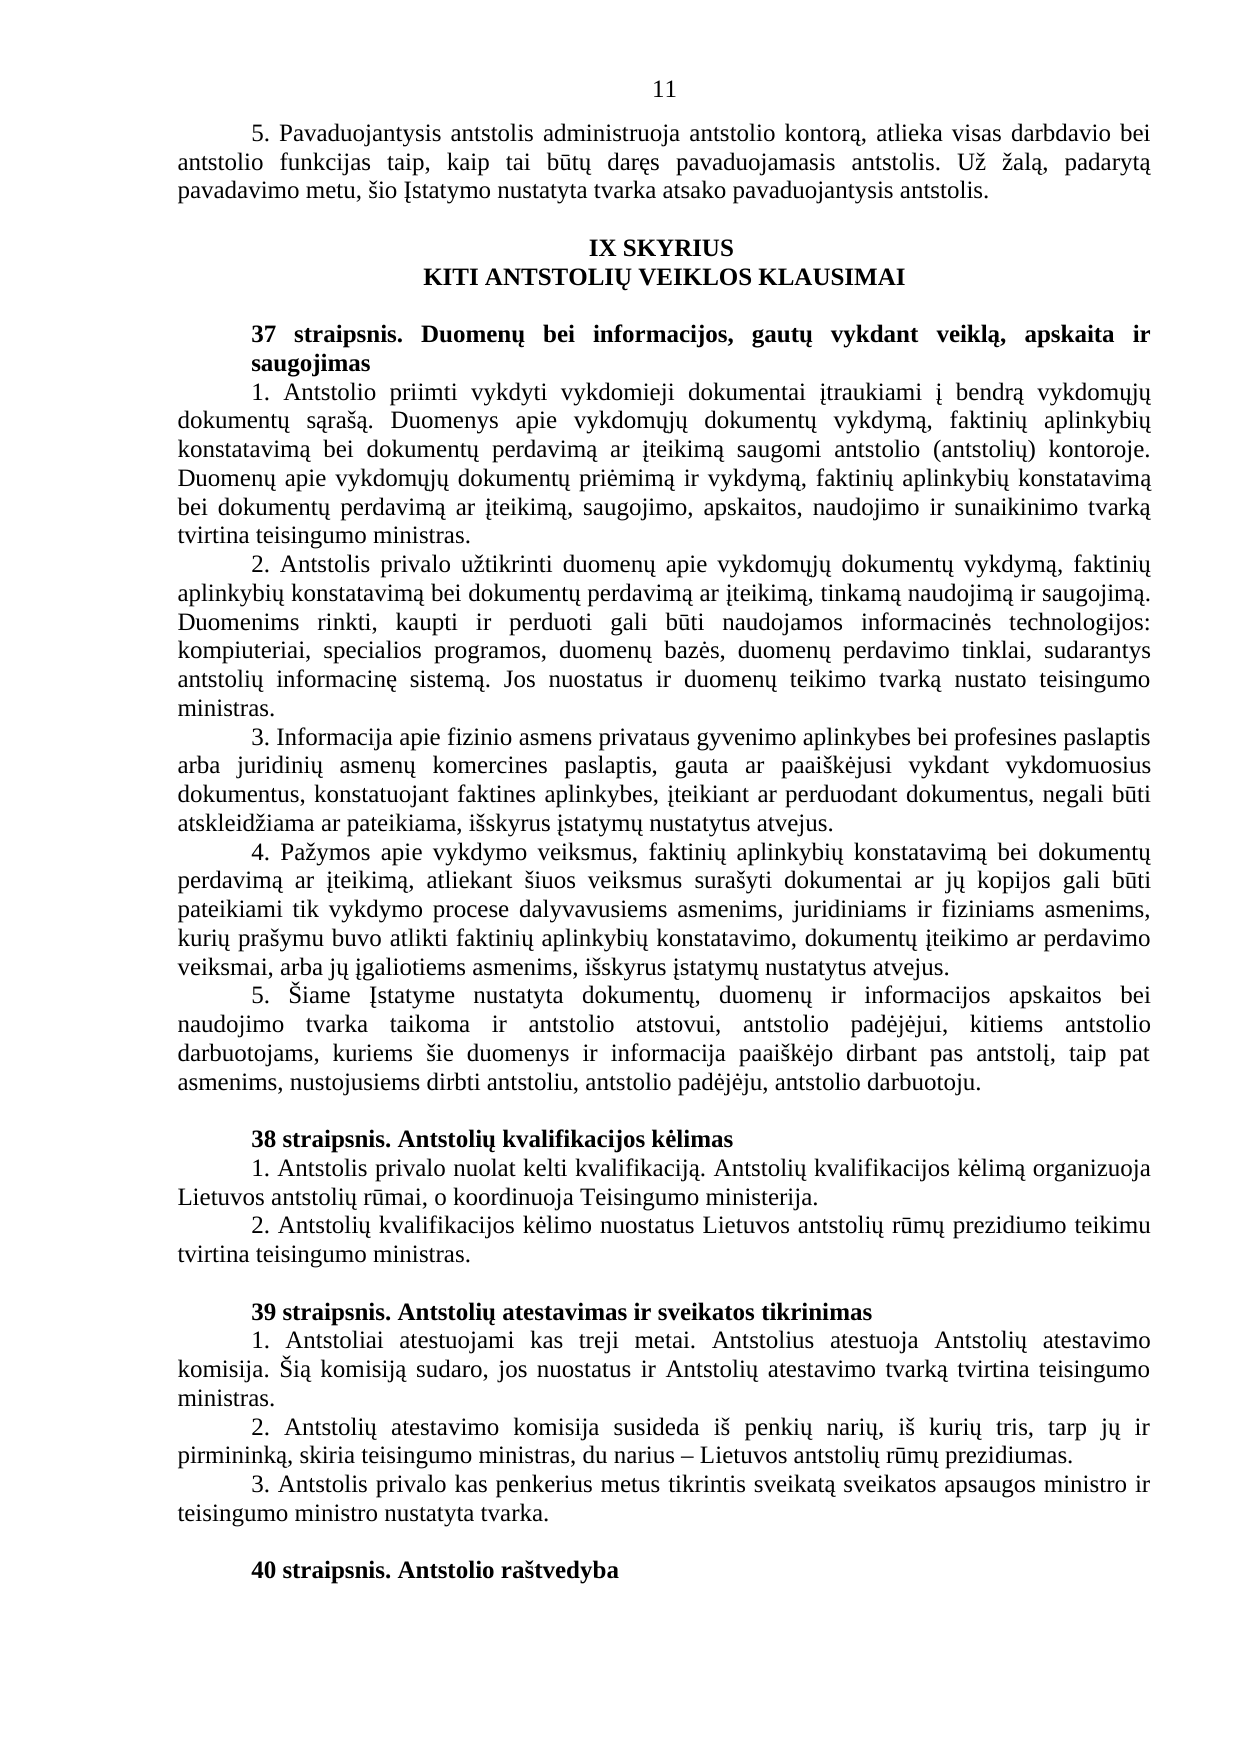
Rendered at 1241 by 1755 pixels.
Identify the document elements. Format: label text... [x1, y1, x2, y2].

text 39 straipsnis. Antstolių atestavimas ir sveikatos tikrinimas [177, 1297, 1152, 1326]
text 2. Antstolis privalo užtikrinti duomenų apie vykdomųjų dokumentų vykdymą, faktinių aplinkybių konstatavimą bei dokumentų perdavimą ar įteikimą, tinkamą naudojimą ir saugojimą. Duomenims rinkti, kaupti ir perduoti gali būti naudojamos informacinės technologijos: kompiuteriai, specialios programos, duomenų bazės, duomenų perdavimo tinklai, sudarantys antstolių informacinę sistemą. Jos nuostatus ir duomenų teikimo tvarką nustato teisingumo ministras. [177, 549, 1152, 722]
text IX SKYRIUS [177, 233, 1152, 262]
text 5. Pavaduojantysis antstolis administruoja antstolio kontorą, atlieka visas darbdavio bei antstolio funkcijas taip, kaip tai būtų daręs pavaduojamasis antstolis. Už žalą, padarytą pavadavimo metu, šio Įstatymo nustatyta tvarka atsako pavaduojantysis antstolis. [177, 118, 1152, 204]
text 40 straipsnis. Antstolio raštvedyba [177, 1556, 1152, 1584]
text KITI ANTSTOLIŲ VEIKLOS KLAUSIMAI [177, 262, 1152, 291]
text 1. Antstolis privalo nuolat kelti kvalifikaciją. Antstolių kvalifikacijos kėlimą organizuoja Lietuvos antstolių rūmai, o koordinuoja Teisingumo ministerija. [177, 1153, 1152, 1211]
text 37 straipsnis. Duomenų bei informacijos, gautų vykdant veiklą, apskaita ir saugojimas [251, 319, 1152, 377]
text 2. Antstolių atestavimo komisija susideda iš penkių narių, iš kurių tris, tarp jų ir pirmininką, skiria teisingumo ministras, du narius – Lietuvos antstolių rūmų prezidiumas. [177, 1412, 1152, 1469]
text 3. Informacija apie fizinio asmens privataus gyvenimo aplinkybes bei profesines paslaptis arba juridinių asmenų komercines paslaptis, gauta ar paaiškėjusi vykdant vykdomuosius dokumentus, konstatuojant faktines aplinkybes, įteikiant ar perduodant dokumentus, negali būti atskleidžiama ar pateikiama, išskyrus įstatymų nustatytus atvejus. [177, 722, 1152, 837]
text 3. Antstolis privalo kas penkerius metus tikrintis sveikatą sveikatos apsaugos ministro ir teisingumo ministro nustatyta tvarka. [177, 1469, 1152, 1527]
text 5. Šiame Įstatyme nustatyta dokumentų, duomenų ir informacijos apskaitos bei naudojimo tvarka taikoma ir antstolio atstovui, antstolio padėjėjui, kitiems antstolio darbuotojams, kuriems šie duomenys ir informacija paaiškėjo dirbant pas antstolį, taip pat asmenims, nustojusiems dirbti antstoliu, antstolio padėjėju, antstolio darbuotoju. [177, 981, 1152, 1096]
text 2. Antstolių kvalifikacijos kėlimo nuostatus Lietuvos antstolių rūmų prezidiumo teikimu tvirtina teisingumo ministras. [177, 1211, 1152, 1268]
text 1. Antstoliai atestuojami kas treji metai. Antstolius atestuoja Antstolių atestavimo komisija. Šią komisiją sudaro, jos nuostatus ir Antstolių atestavimo tvarką tvirtina teisingumo ministras. [177, 1326, 1152, 1412]
text 1. Antstolio priimti vykdyti vykdomieji dokumentai įtraukiami į bendrą vykdomųjų dokumentų sąrašą. Duomenys apie vykdomųjų dokumentų vykdymą, faktinių aplinkybių konstatavimą bei dokumentų perdavimą ar įteikimą saugomi antstolio (antstolių) kontoroje. Duomenų apie vykdomųjų dokumentų priėmimą ir vykdymą, faktinių aplinkybių konstatavimą bei dokumentų perdavimą ar įteikimą, saugojimo, apskaitos, naudojimo ir sunaikinimo tvarką tvirtina teisingumo ministras. [177, 377, 1152, 549]
text 4. Pažymos apie vykdymo veiksmus, faktinių aplinkybių konstatavimą bei dokumentų perdavimą ar įteikimą, atliekant šiuos veiksmus surašyti dokumentai ar jų kopijos gali būti pateikiami tik vykdymo procese dalyvavusiems asmenims, juridiniams ir fiziniams asmenims, kurių prašymu buvo atlikti faktinių aplinkybių konstatavimo, dokumentų įteikimo ar perdavimo veiksmai, arba jų įgaliotiems asmenims, išskyrus įstatymų nustatytus atvejus. [177, 837, 1152, 981]
text 38 straipsnis. Antstolių kvalifikacijos kėlimas [177, 1124, 1152, 1153]
